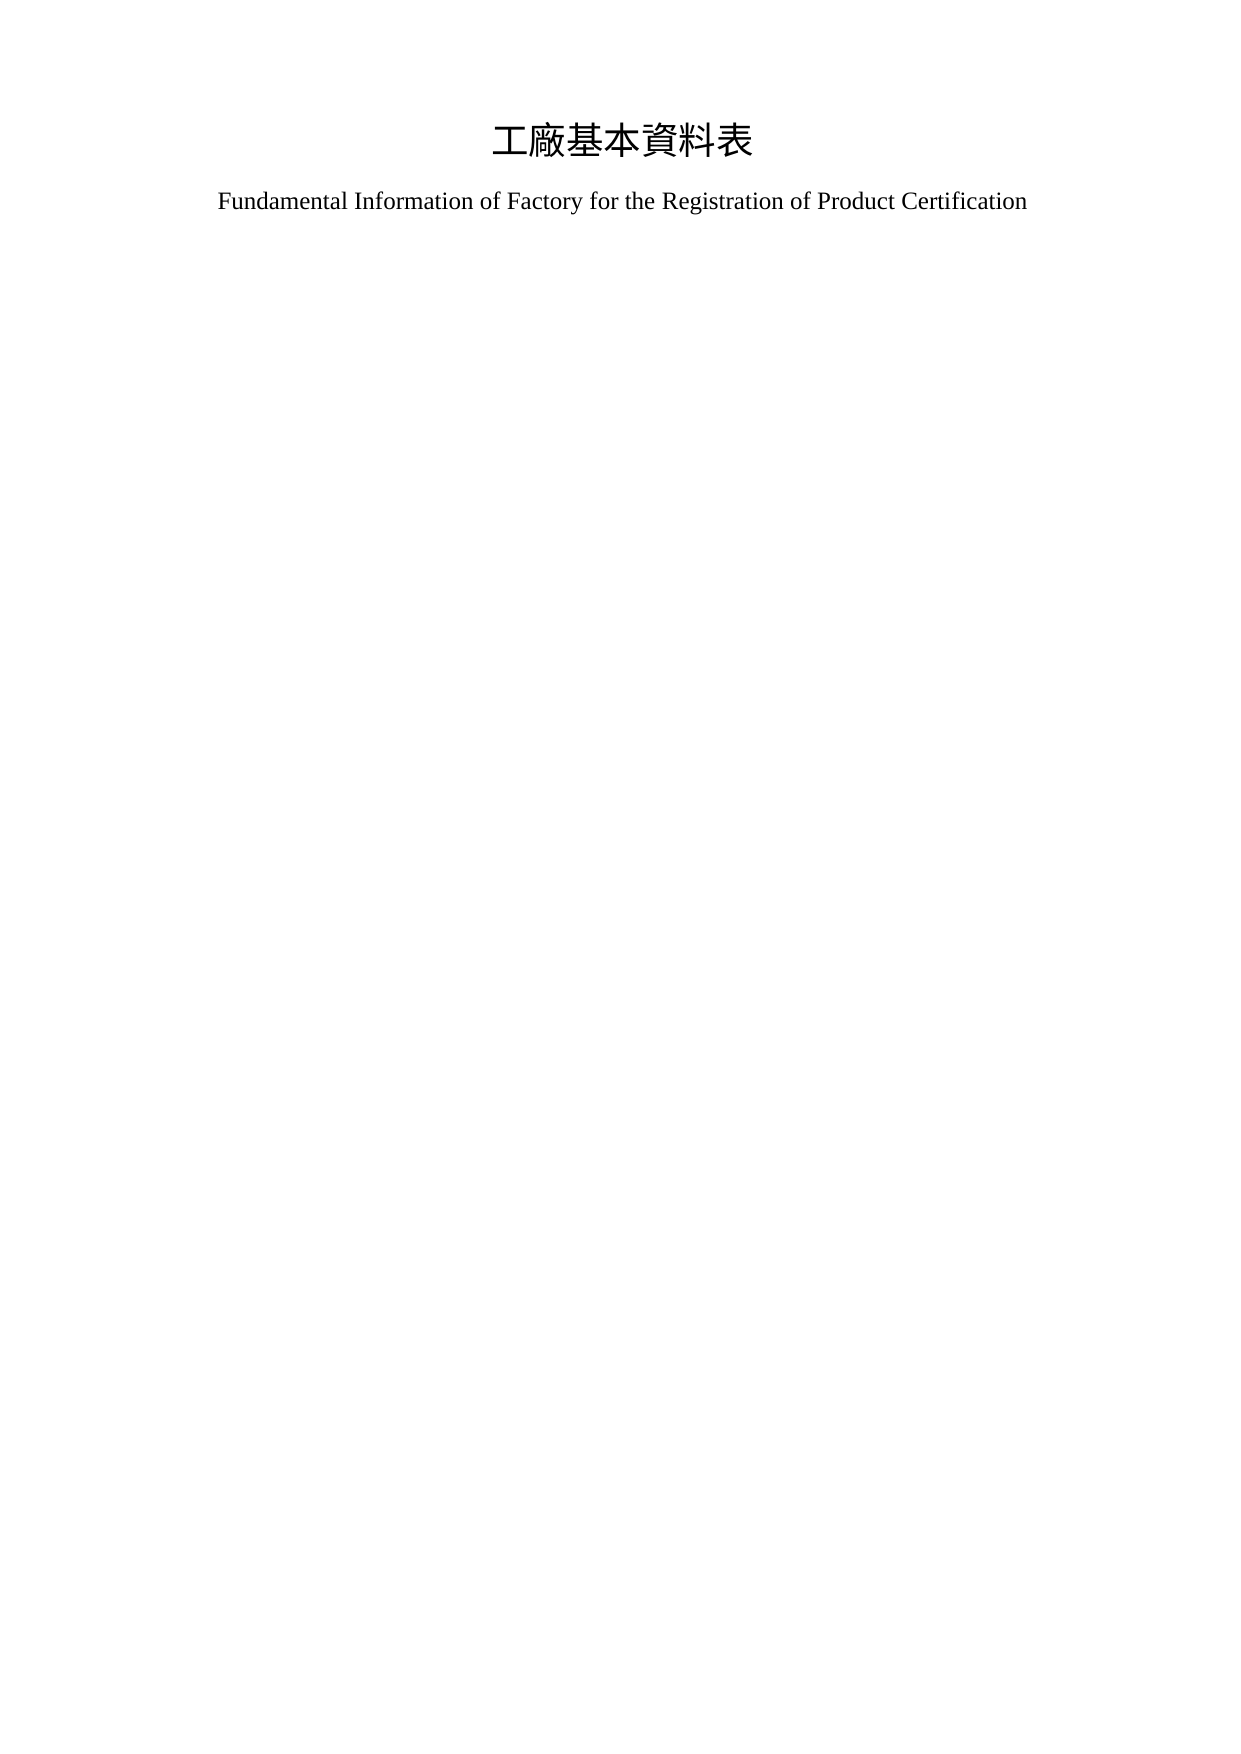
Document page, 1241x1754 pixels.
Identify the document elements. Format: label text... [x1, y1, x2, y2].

table_header 工廠基本資料表 Fundamental Information of Factory for the Registration of Product Certification [190, 96, 1054, 221]
